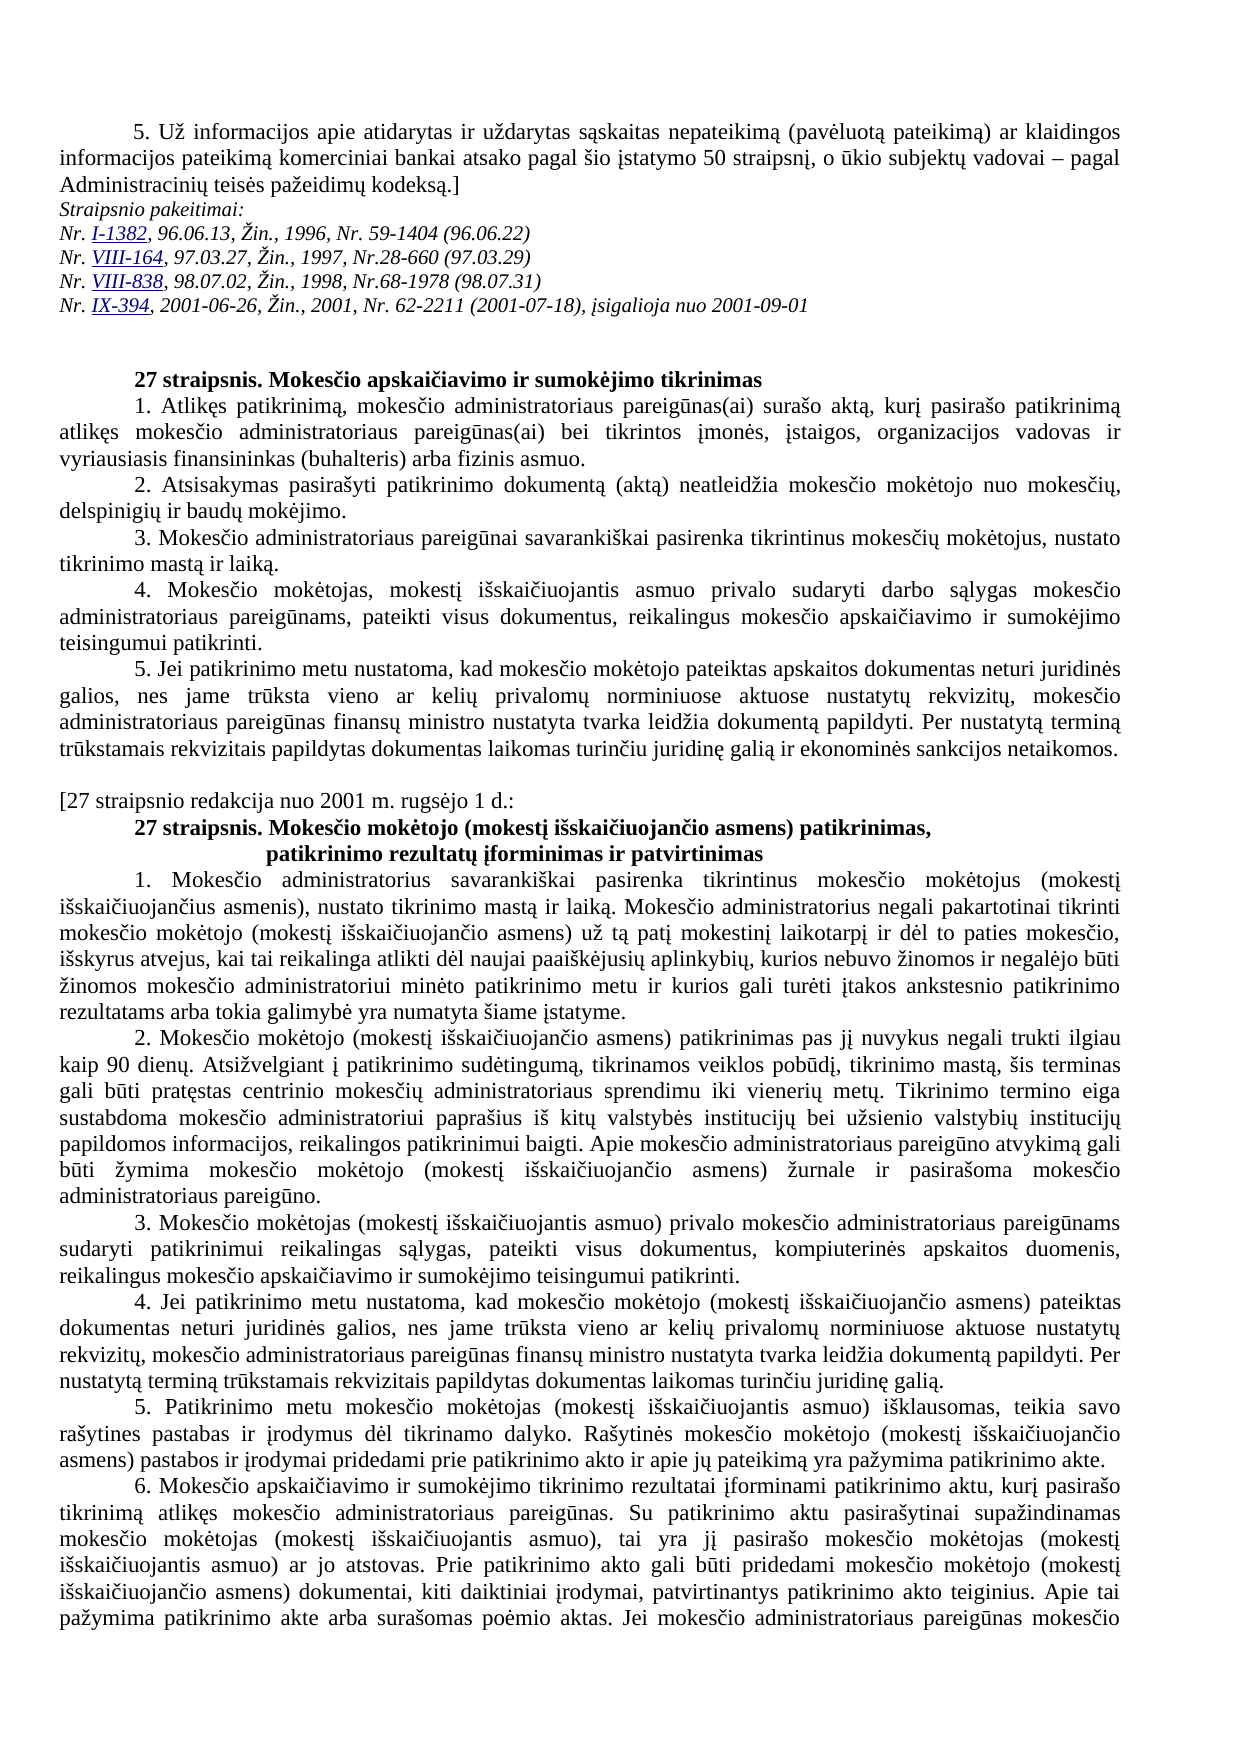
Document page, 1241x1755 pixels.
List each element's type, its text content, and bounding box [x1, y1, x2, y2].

text Nr. IX-394, 2001-06-26, Žin., 2001, Nr. 62-2211 (2001-07-18), įsigalioja nuo 2001-09-01 [59, 293, 1122, 317]
text 27 straipsnis. Mokesčio apskaičiavimo ir sumokėjimo tikrinimas [59, 366, 1122, 392]
text 6. Mokesčio apskaičiavimo ir sumokėjimo tikrinimo rezultatai įforminami patikrinimo aktu, kurį pasirašo tikrinimą atlikęs mokesčio administratoriaus pareigūnas. Su patikrinimo aktu pasirašytinai supažindinamas mokesčio mokėtojas (mokestį išskaičiuojantis asmuo), tai yra jį pasirašo mokesčio mokėtojas (mokestį išskaičiuojantis asmuo) ar jo atstovas. Prie patikrinimo akto gali būti pridedami mokesčio mokėtojo (mokestį išskaičiuojančio asmens) dokumentai, kiti daiktiniai įrodymai, patvirtinantys patikrinimo akto teiginius. Apie tai pažymima patikrinimo akte arba surašomas poėmio aktas. Jei mokesčio administratoriaus pareigūnas mokesčio [59, 1472, 1122, 1631]
text 5. Už informacijos apie atidarytas ir uždarytas sąskaitas nepateikimą (pavėluotą pateikimą) ar klaidingos informacijos pateikimą komerciniai bankai atsako pagal šio įstatymo 50 straipsnį, o ūkio subjektų vadovai – pagal Administracinių teisės pažeidimų kodeksą.] [59, 118, 1122, 197]
text Nr. VIII-164, 97.03.27, Žin., 1997, Nr.28-660 (97.03.29) [59, 245, 1122, 269]
text Nr. I-1382, 96.06.13, Žin., 1996, Nr. 59-1404 (96.06.22) [59, 221, 1122, 245]
text 5. Jei patikrinimo metu nustatoma, kad mokesčio mokėtojo pateiktas apskaitos dokumentas neturi juridinės galios, nes jame trūksta vieno ar kelių privalomų norminiuose aktuose nustatytų rekvizitų, mokesčio administratoriaus pareigūnas finansų ministro nustatyta tvarka leidžia dokumentą papildyti. Per nustatytą terminą trūkstamais rekvizitais papildytas dokumentas laikomas turinčiu juridinę galią ir ekonominės sankcijos netaikomos. [59, 656, 1122, 761]
text 2. Atsisakymas pasirašyti patikrinimo dokumentą (aktą) neatleidžia mokesčio mokėtojo nuo mokesčių, delspinigių ir baudų mokėjimo. [59, 471, 1122, 524]
text 1. Mokesčio administratorius savarankiškai pasirenka tikrintinus mokesčio mokėtojus (mokestį išskaičiuojančius asmenis), nustato tikrinimo mastą ir laiką. Mokesčio administratorius negali pakartotinai tikrinti mokesčio mokėtojo (mokestį išskaičiuojančio asmens) už tą patį mokestinį laikotarpį ir dėl to paties mokesčio, išskyrus atvejus, kai tai reikalinga atlikti dėl naujai paaiškėjusių aplinkybių, kurios nebuvo žinomos ir negalėjo būti žinomos mokesčio administratoriui minėto patikrinimo metu ir kurios gali turėti įtakos ankstesnio patikrinimo rezultatams arba tokia galimybė yra numatyta šiame įstatyme. [59, 866, 1122, 1024]
text 3. Mokesčio administratoriaus pareigūnai savarankiškai pasirenka tikrintinus mokesčių mokėtojus, nustato tikrinimo mastą ir laiką. [59, 524, 1122, 576]
text Nr. VIII-838, 98.07.02, Žin., 1998, Nr.68-1978 (98.07.31) [59, 269, 1122, 293]
text 4. Jei patikrinimo metu nustatoma, kad mokesčio mokėtojo (mokestį išskaičiuojančio asmens) pateiktas dokumentas neturi juridinės galios, nes jame trūksta vieno ar kelių privalomų norminiuose aktuose nustatytų rekvizitų, mokesčio administratoriaus pareigūnas finansų ministro nustatyta tvarka leidžia dokumentą papildyti. Per nustatytą terminą trūkstamais rekvizitais papildytas dokumentas laikomas turinčiu juridinę galią. [59, 1288, 1122, 1393]
text [27 straipsnio redakcija nuo 2001 m. rugsėjo 1 d.: [59, 787, 1122, 814]
text 27 straipsnis. Mokesčio mokėtojo (mokestį išskaičiuojančio asmens) patikrinimas, [134, 814, 1122, 840]
text 1. Atlikęs patikrinimą, mokesčio administratoriaus pareigūnas(ai) surašo aktą, kurį pasirašo patikrinimą atlikęs mokesčio administratoriaus pareigūnas(ai) bei tikrintos įmonės, įstaigos, organizacijos vadovas ir vyriausiasis finansininkas (buhalteris) arba fizinis asmuo. [59, 392, 1122, 471]
text 5. Patikrinimo metu mokesčio mokėtojas (mokestį išskaičiuojantis asmuo) išklausomas, teikia savo rašytines pastabas ir įrodymus dėl tikrinamo dalyko. Rašytinės mokesčio mokėtojo (mokestį išskaičiuojančio asmens) pastabos ir įrodymai pridedami prie patikrinimo akto ir apie jų pateikimą yra pažymima patikrinimo akte. [59, 1393, 1122, 1472]
text 3. Mokesčio mokėtojas (mokestį išskaičiuojantis asmuo) privalo mokesčio administratoriaus pareigūnams sudaryti patikrinimui reikalingas sąlygas, pateikti visus dokumentus, kompiuterinės apskaitos duomenis, reikalingus mokesčio apskaičiavimo ir sumokėjimo teisingumui patikrinti. [59, 1209, 1122, 1288]
text patikrinimo rezultatų įforminimas ir patvirtinimas [266, 840, 1122, 866]
text Straipsnio pakeitimai: [59, 197, 1122, 221]
text 2. Mokesčio mokėtojo (mokestį išskaičiuojančio asmens) patikrinimas pas jį nuvykus negali trukti ilgiau kaip 90 dienų. Atsižvelgiant į patikrinimo sudėtingumą, tikrinamos veiklos pobūdį, tikrinimo mastą, šis terminas gali būti pratęstas centrinio mokesčių administratoriaus sprendimu iki vienerių metų. Tikrinimo termino eiga sustabdoma mokesčio administratoriui paprašius iš kitų valstybės institucijų bei užsienio valstybių institucijų papildomos informacijos, reikalingos patikrinimui baigti. Apie mokesčio administratoriaus pareigūno atvykimą gali būti žymima mokesčio mokėtojo (mokestį išskaičiuojančio asmens) žurnale ir pasirašoma mokesčio administratoriaus pareigūno. [59, 1024, 1122, 1209]
text 4. Mokesčio mokėtojas, mokestį išskaičiuojantis asmuo privalo sudaryti darbo sąlygas mokesčio administratoriaus pareigūnams, pateikti visus dokumentus, reikalingus mokesčio apskaičiavimo ir sumokėjimo teisingumui patikrinti. [59, 576, 1122, 656]
